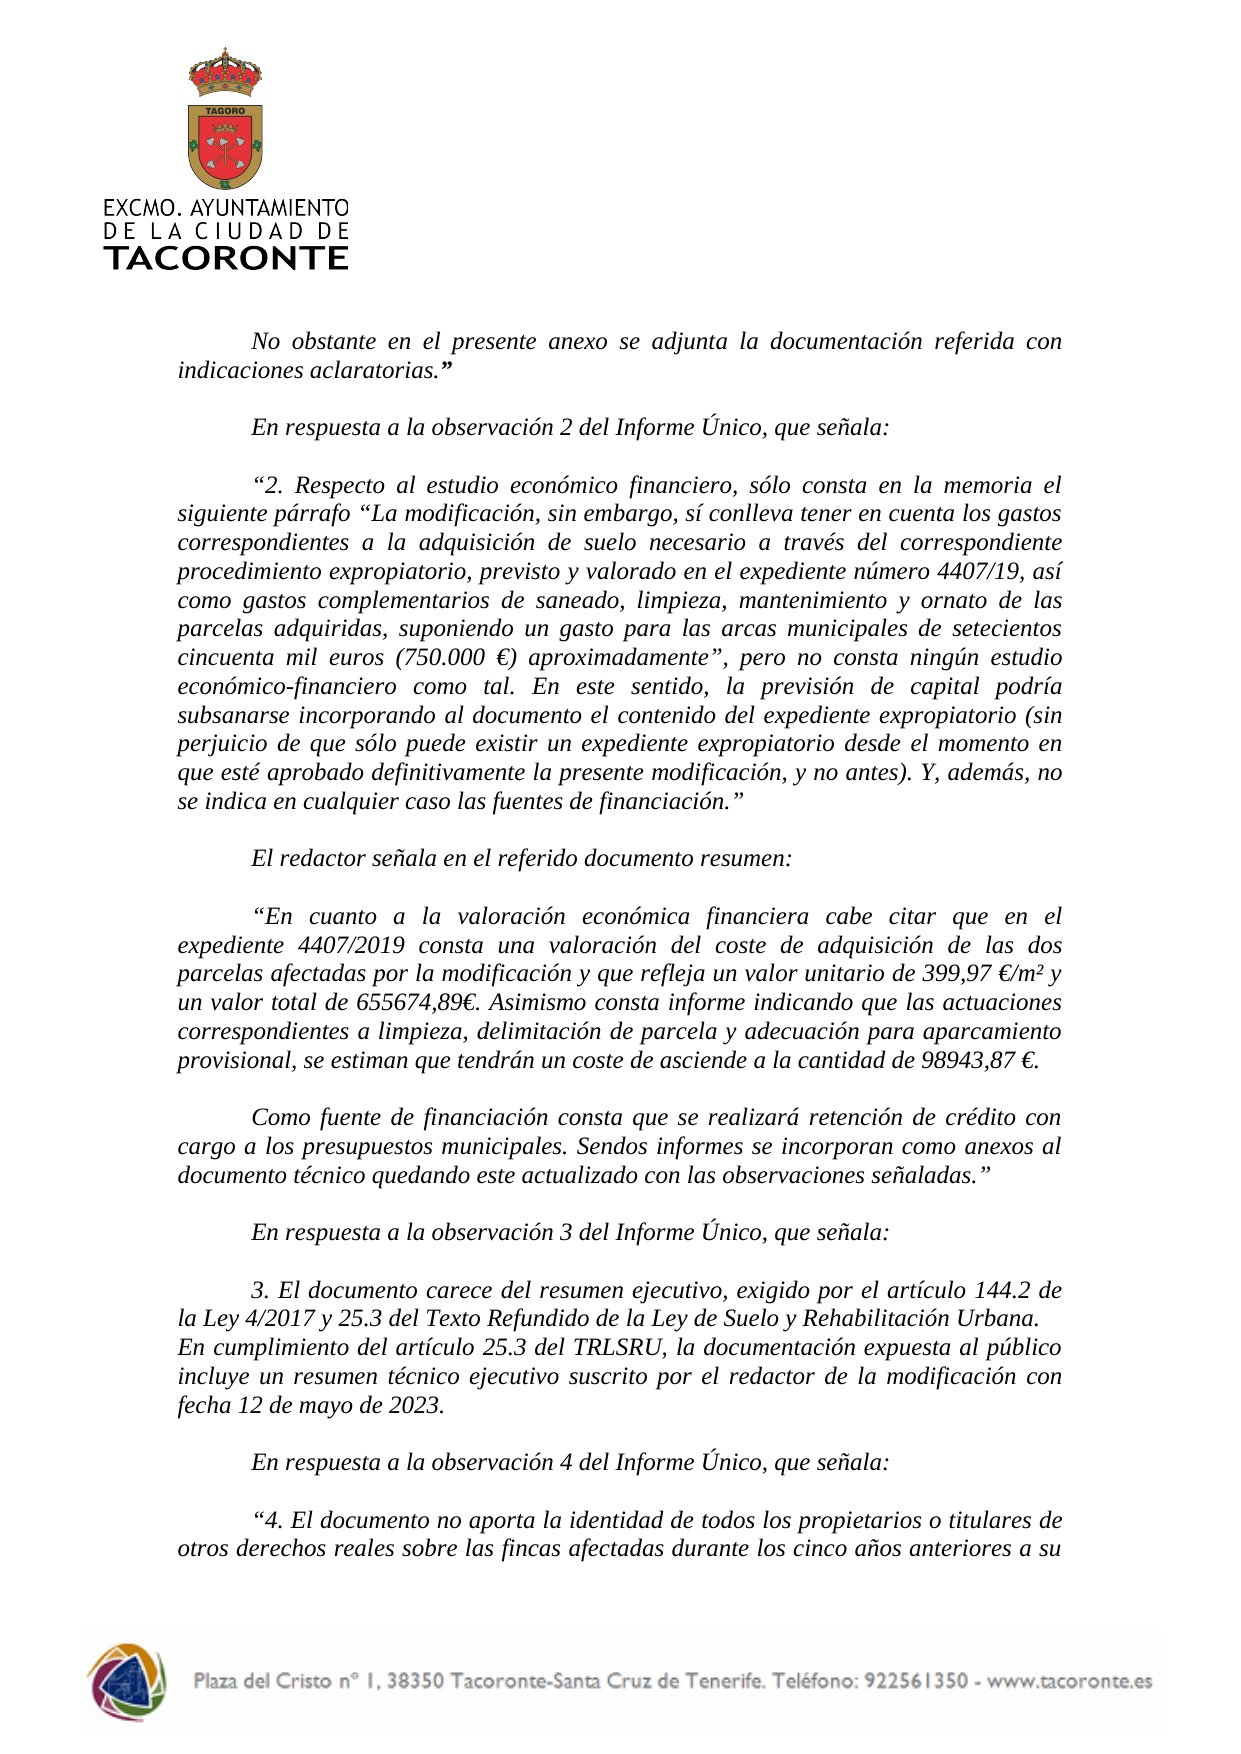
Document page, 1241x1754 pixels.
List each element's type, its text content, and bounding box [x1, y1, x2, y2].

text “2. Respecto al estudio económico financiero, sólo consta en la memoria el siguiente párrafo “La modificación, sin embargo, sí conlleva tener en cuenta los gastos correspondientes a la adquisición de suelo necesario a través del correspondiente procedimiento expropiatorio, previsto y valorado en el expediente número 4407/19, así como gastos complementarios de saneado, limpieza, mantenimiento y ornato de las parcelas adquiridas, suponiendo un gasto para las arcas municipales de setecientos cincuenta mil euros (750.000 €) aproximadamente”, pero no consta ningún estudio económico-financiero como tal. En este sentido, la previsión de capital podría subsanarse incorporando al documento el contenido del expediente expropiatorio (sin perjuicio de que sólo puede existir un expediente expropiatorio desde el momento en que esté aprobado definitivamente la presente modificación, y no antes). Y, además, no se indica en cualquier caso las fuentes de financiación.” [177, 470, 1063, 815]
picture [80, 1630, 1163, 1737]
text El redactor señala en el referido documento resumen: [177, 843, 1063, 872]
text “En cuanto a la valoración económica financiera cabe citar que en el expediente 4407/2019 consta una valoración del coste de adquisición de las dos parcelas afectadas por la modificación y que refleja un valor unitario de 399,97 €/m² y un valor total de 655674,89€. Asimismo consta informe indicando que las actuaciones correspondientes a limpieza, delimitación de parcela y adecuación para aparcamiento provisional, se estiman que tendrán un coste de asciende a la cantidad de 98943,87 €. [177, 901, 1063, 1073]
text No obstante en el presente anexo se adjunta la documentación referida con indicaciones aclaratorias.” [177, 326, 1063, 383]
picture [103, 47, 348, 270]
text En cumplimiento del artículo 25.3 del TRLSRU, la documentación expuesta al público incluye un resumen técnico ejecutivo suscrito por el redactor de la modificación con fecha 12 de mayo de 2023. [177, 1332, 1063, 1418]
text “4. El documento no aporta la identidad de todos los propietarios o titulares de otros derechos reales sobre las fincas afectadas durante los cinco años anteriores a su [177, 1505, 1063, 1562]
text En respuesta a la observación 4 del Informe Único, que señala: [177, 1447, 1063, 1476]
text En respuesta a la observación 3 del Informe Único, que señala: [177, 1217, 1063, 1246]
text Como fuente de financiación consta que se realizará retención de crédito con cargo a los presupuestos municipales. Sendos informes se incorporan como anexos al documento técnico quedando este actualizado con las observaciones señaladas.” [177, 1102, 1063, 1188]
text En respuesta a la observación 2 del Informe Único, que señala: [177, 412, 1063, 441]
text 3. El documento carece del resumen ejecutivo, exigido por el artículo 144.2 de la Ley 4/2017 y 25.3 del Texto Refundido de la Ley de Suelo y Rehabilitación Urbana. [177, 1275, 1063, 1332]
